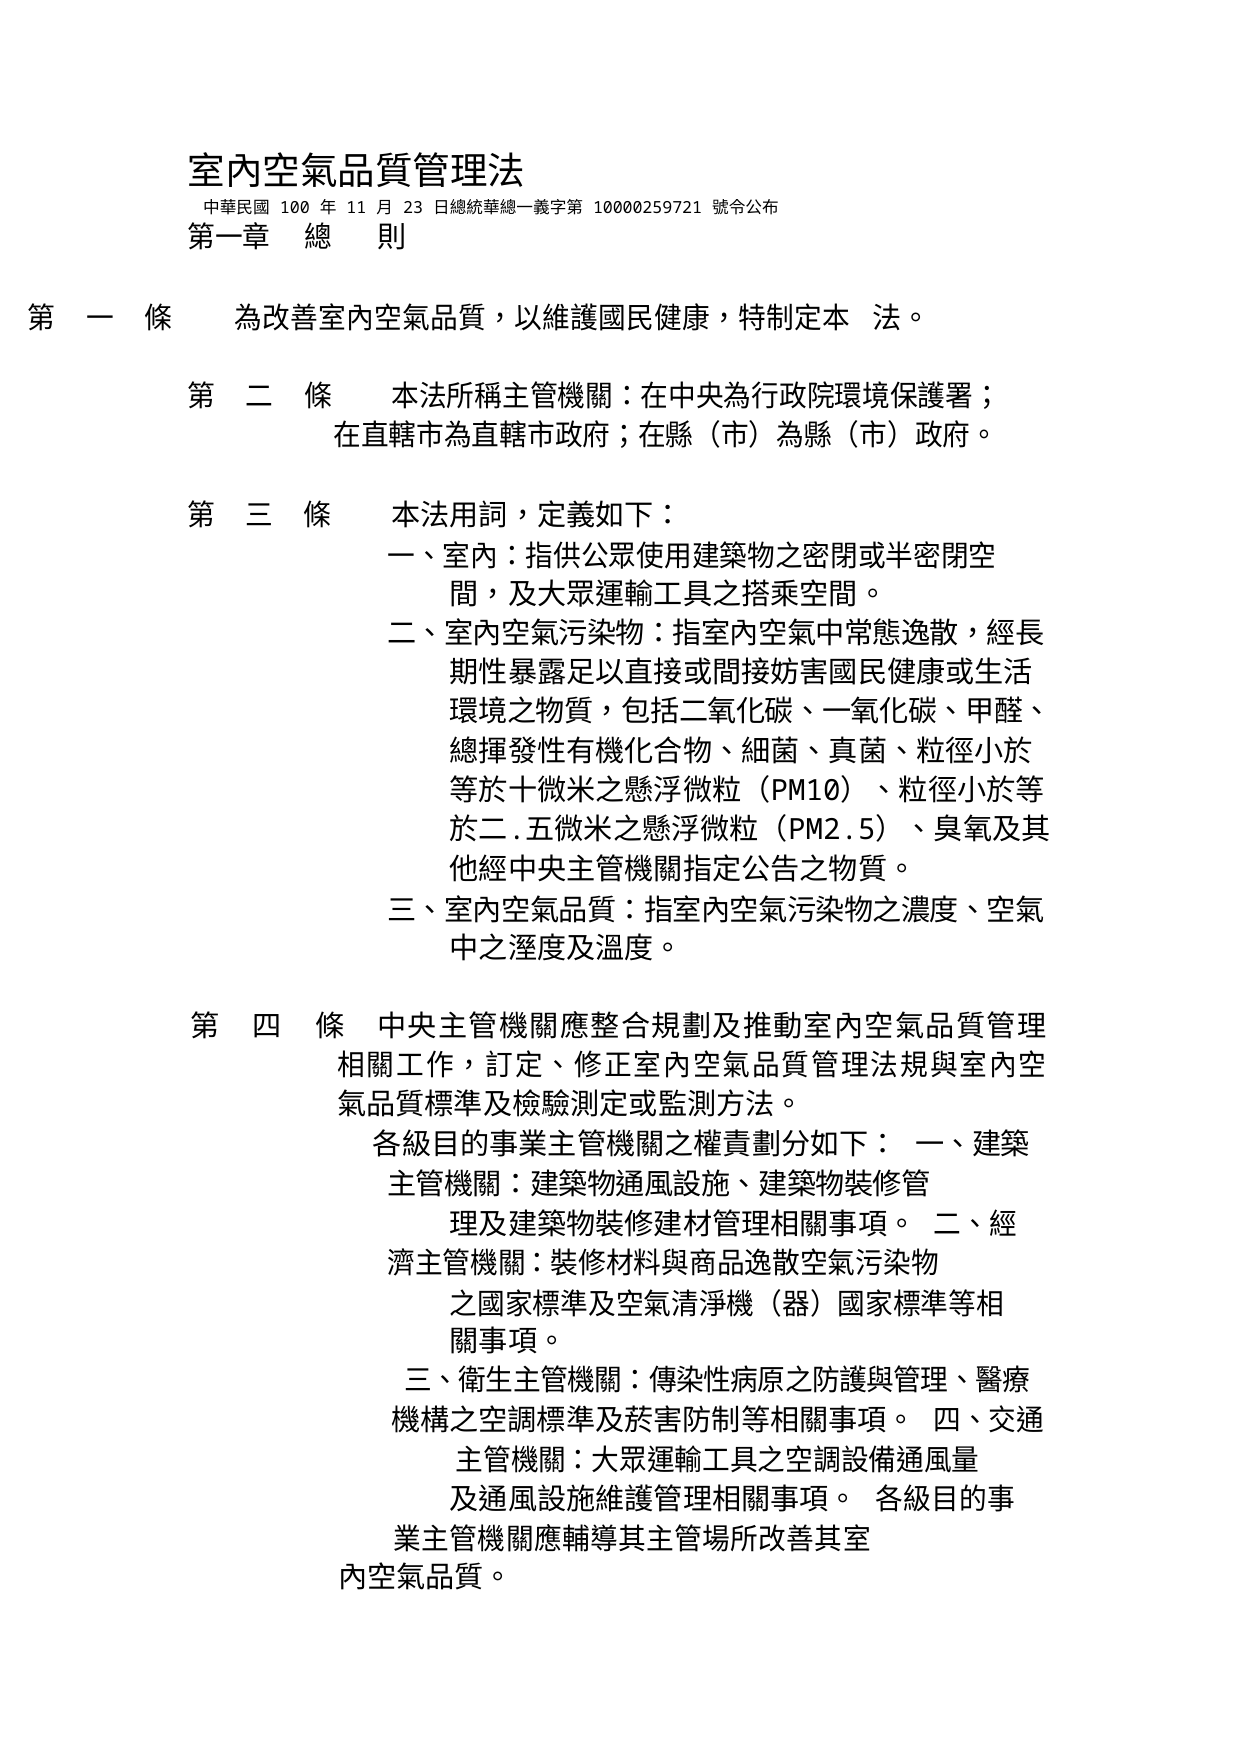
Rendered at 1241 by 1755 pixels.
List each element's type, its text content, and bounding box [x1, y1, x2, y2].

text 三、室內空氣品質：指室內空氣污染物之濃度、空氣 中之溼度及溫度。 [387, 890, 1047, 966]
text 第 二 條 本法所稱主管機關：在中央為行政院環境保護署； 在直轄市為直轄市政府；在縣（市）為縣（市）政府。 [187, 375, 1034, 454]
text 及通風設施維護管理相關事項。 各級目的事業主管機關應輔導其主管場所改善其室 [393, 1478, 1034, 1558]
text 三、衛生主管機關：傳染性病原之防護與管理、醫療 機構之空調標準及菸害防制等相關事項。 四、交通主管機關：大眾運輸工具之空調設備通風量 [387, 1359, 1048, 1478]
text 之國家標準及空氣清淨機（器）國家標準等相 關事項。 [449, 1284, 1047, 1359]
text 二、室內空氣污染物：指室內空氣中常態逸散，經長 期性暴露足以直接或間接妨害國民健康或生活 環境之物質，包括二氧化碳、一氧化碳、甲醛、 總揮發性有機化合物、細菌、真菌、粒徑小於 等於十微米之懸浮微粒（PM10）、粒徑小於等 於二.五微米之懸浮微粒（PM2.5）、臭氧及其 他經中央主管機關指定公告之物質。 [387, 612, 1066, 888]
text 第 一 條 為改善室內空氣品質，以維護國民健康，特制定本 法。 [28, 298, 1034, 336]
text 室內空氣品質管理法 [187, 148, 1066, 193]
text 理及建築物裝修建材管理相關事項。 二、經濟主管機關：裝修材料與商品逸散空氣污染物 [387, 1203, 1034, 1282]
text 內空氣品質。 [175, 1558, 676, 1595]
text 第 三 條 本法用詞，定義如下： [187, 494, 1066, 534]
text 中華民國 100 年 11 月 23 日總統華總一義字第 10000259721 號令公布 [203, 197, 1066, 218]
text 各級目的事業主管機關之權責劃分如下： 一、建築主管機關：建築物通風設施、建築物裝修管 [373, 1123, 1048, 1203]
text 一、室內：指供公眾使用建築物之密閉或半密閉空 間，及大眾運輸工具之搭乘空間。 [387, 536, 1034, 612]
text 第一章 總 則 [187, 218, 1066, 255]
text 第 四 條 中央主管機關應整合規劃及推動室內空氣品質管理 相關工作，訂定、修正室內空氣品質管理法規與室內空 氣品質標準及檢驗測定或監測方法。 [190, 1005, 1048, 1123]
